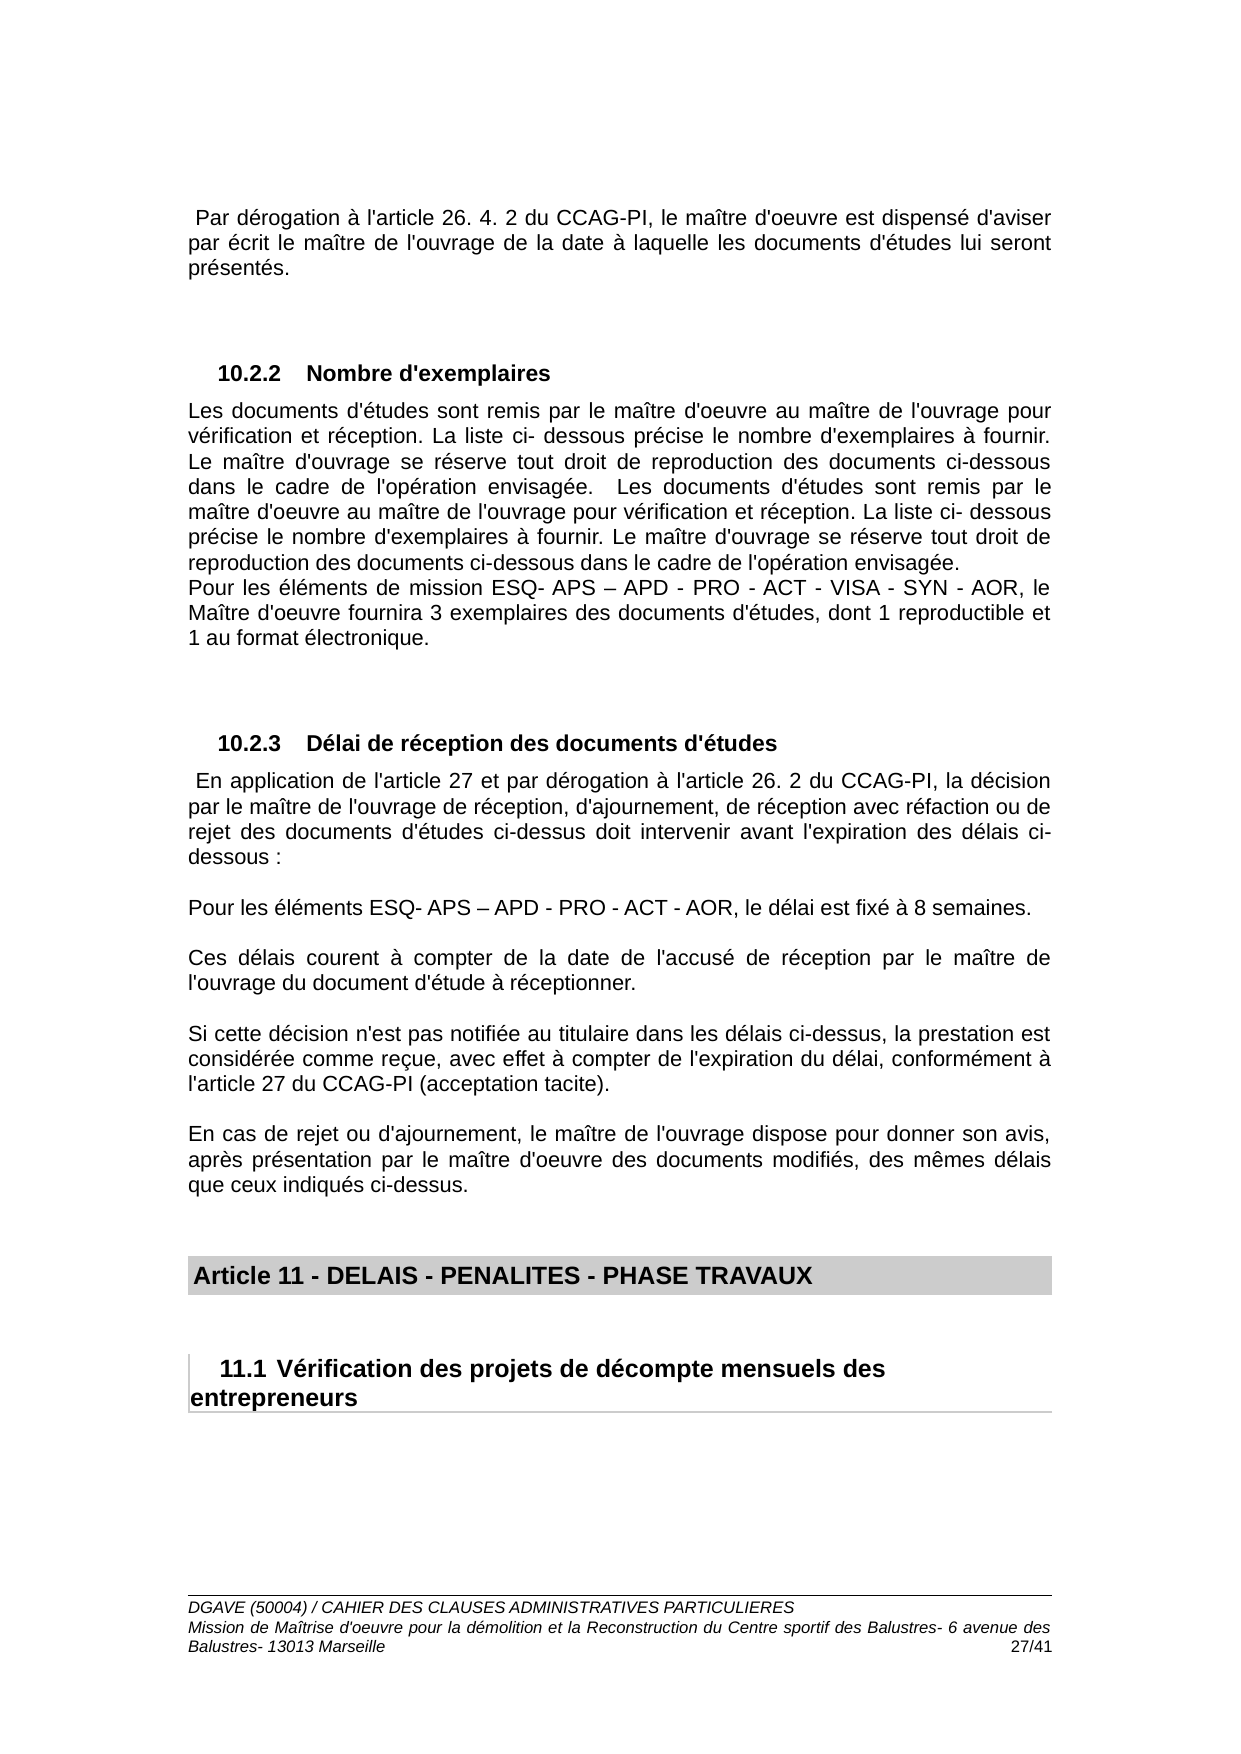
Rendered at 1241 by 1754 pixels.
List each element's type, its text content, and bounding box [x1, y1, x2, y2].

text En cas de rejet ou d'ajournement, le maître de l'ouvrage dispose pour donner son avis, après présentation par le maître d'oeuvre des documents modifiés, des mêmes délais que ceux indiqués ci-dessus. [188, 1121, 1052, 1197]
text En application de l'article 27 et par dérogation à l'article 26. 2 du CCAG-PI, la décision par le maître de l'ouvrage de réception, d'ajournement, de réception avec réfaction ou de rejet des documents d'études ci-dessus doit intervenir avant l'expiration des délais ci-dessous : [188, 768, 1052, 869]
text Pour les éléments ESQ- APS – APD - PRO - ACT - AOR, le délai est fixé à 8 semaines. [188, 894, 1052, 919]
text Ces délais courent à compter de la date de l'accusé de réception par le maître de l'ouvrage du document d'étude à réceptionner. [188, 945, 1052, 995]
text Les documents d'études sont remis par le maître d'oeuvre au maître de l'ouvrage pour vérification et réception. La liste ci- dessous précise le nombre d'exemplaires à fournir. Le maître d'ouvrage se réserve tout droit de reproduction des documents ci-dessous dans le cadre de l'opération envisagée. Les documents d'études sont remis par le maître d'oeuvre au maître de l'ouvrage pour vérification et réception. La liste ci- dessous précise le nombre d'exemplaires à fournir. Le maître d'ouvrage se réserve tout droit de reproduction des documents ci-dessous dans le cadre de l'opération envisagée. [188, 398, 1052, 575]
text Pour les éléments de mission ESQ- APS – APD - PRO - ACT - VISA - SYN - AOR, le Maître d'oeuvre fournira 3 exemplaires des documents d'études, dont 1 reproductible et 1 au format électronique. [188, 575, 1052, 650]
subtitle DELAIS - PENALITES - PHASE TRAVAUX [190, 1258, 1050, 1293]
text Si cette décision n'est pas notifiée au titulaire dans les délais ci-dessus, la prestation est considérée comme reçue, avec effet à compter de l'expiration du délai, conformément à l'article 27 du CCAG-PI (acceptation tacite). [188, 1020, 1052, 1096]
subtitle Vérification des projets de décompte mensuels des entrepreneurs [190, 1354, 1052, 1411]
subtitle Nombre d'exemplaires [188, 360, 1052, 386]
subtitle Délai de réception des documents d'études [188, 730, 1052, 757]
text Par dérogation à l'article 26. 4. 2 du CCAG-PI, le maître d'oeuvre est dispensé d'aviser par écrit le maître de l'ouvrage de la date à laquelle les documents d'études lui seront présentés. [188, 204, 1052, 280]
